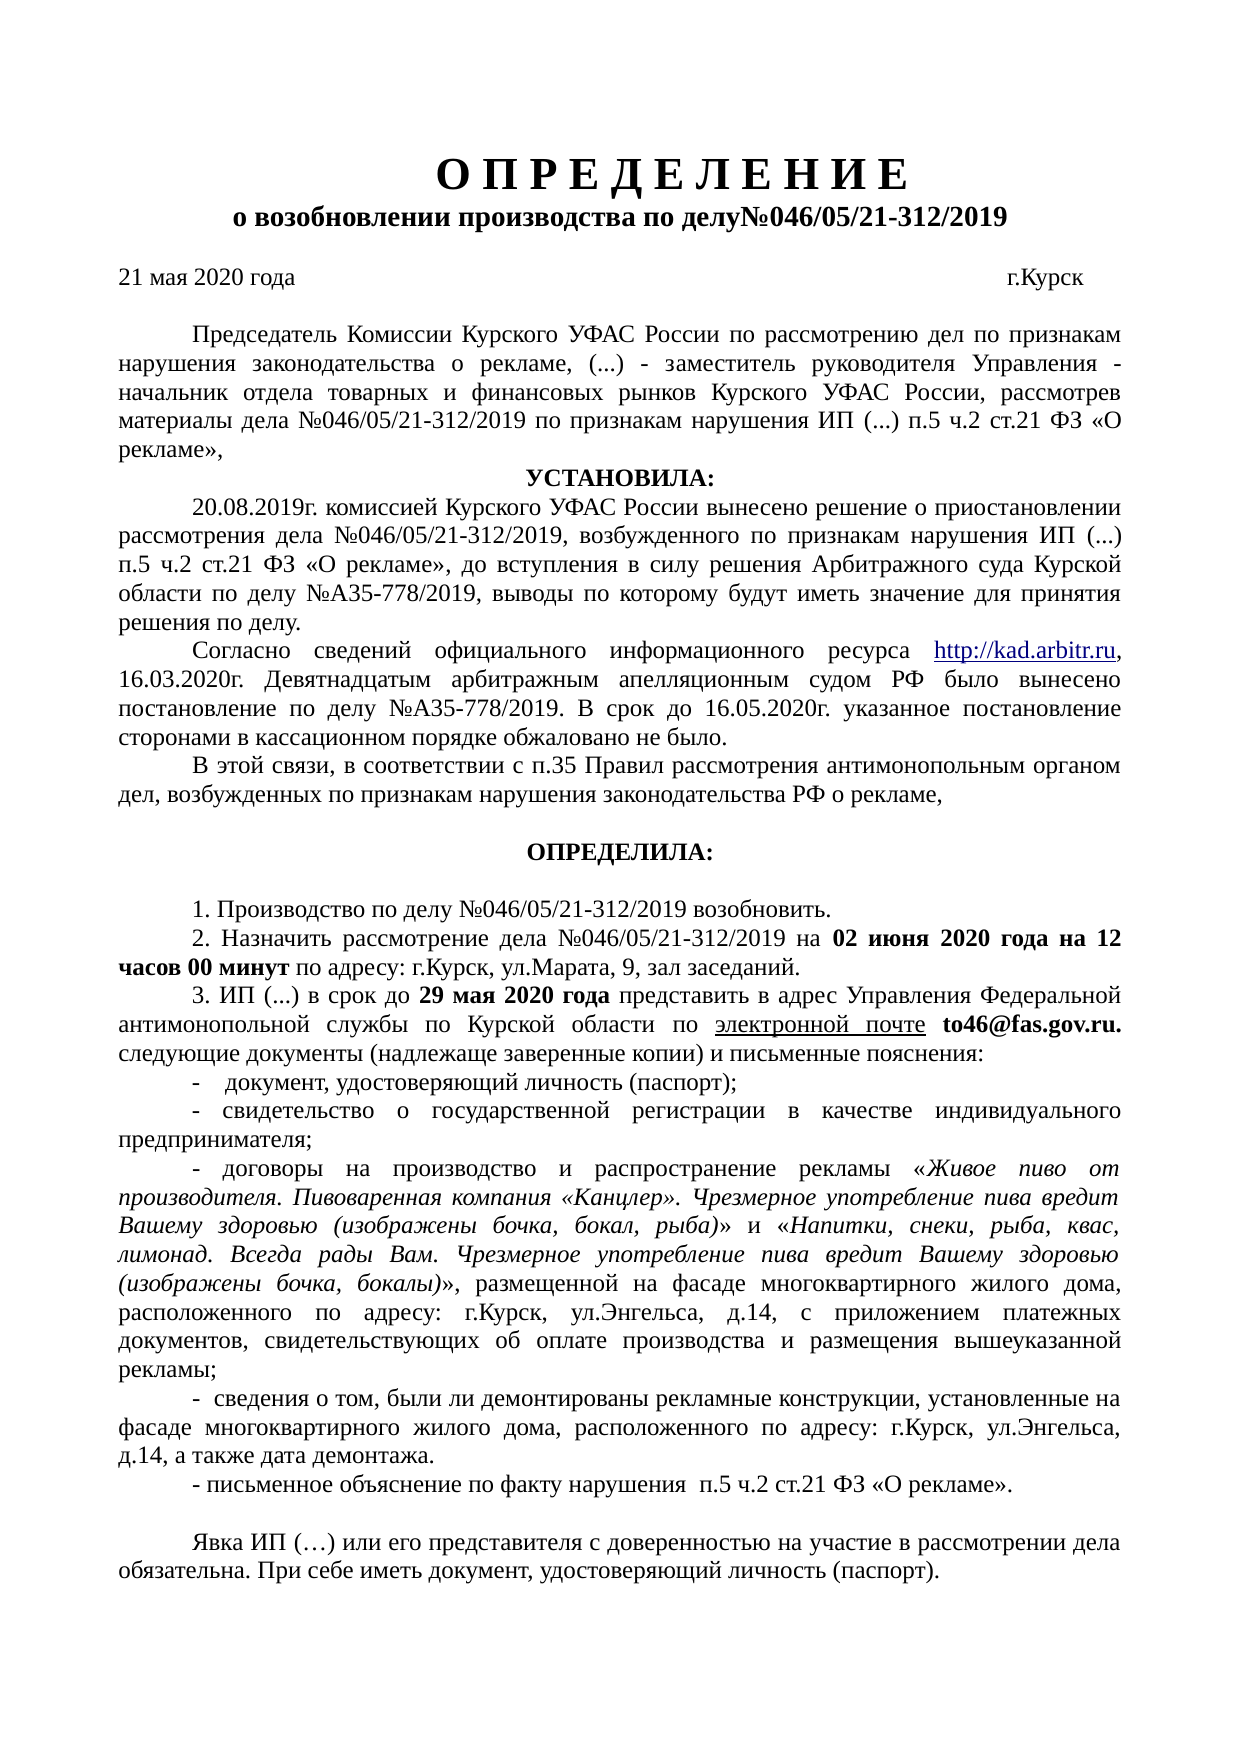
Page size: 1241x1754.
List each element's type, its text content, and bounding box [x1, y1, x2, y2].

text 20.08.2019г. комиссией Курского УФАС России вынесено решение о приостановлении рассмотрения дела №046/05/21-312/2019, возбужденного по признакам нарушения ИП (...) п.5 ч.2 ст.21 ФЗ «О рекламе», до вступления в силу решения Арбитражного суда Курской области по делу №А35-778/2019, выводы по которому будут иметь значение для принятия решения по делу. [118, 492, 1122, 636]
text о возобновлении производства по делу№046/05/21-312/2019 [118, 199, 1122, 233]
text ОПРЕДЕЛИЛА: [118, 837, 1122, 866]
text 21 мая 2020 года г.Курск [118, 262, 1122, 291]
text 3. ИП (...) в срок до 29 мая 2020 года представить в адрес Управления Федеральной антимонопольной службы по Курской области по электронной почте to46@fas.gov.ru. следующие документы (надлежаще заверенные копии) и письменные пояснения: [118, 981, 1122, 1067]
text УСТАНОВИЛА: [118, 463, 1122, 492]
text - письменное объяснение по факту нарушения п.5 ч.2 ст.21 ФЗ «О рекламе». [118, 1469, 1122, 1498]
subtitle О П Р Е Д Е Л Е Н И Е [118, 147, 1122, 199]
text - сведения о том, были ли демонтированы рекламные конструкции, установленные на фасаде многоквартирного жилого дома, расположенного по адресу: г.Курск, ул.Энгельса, д.14, а также дата демонтажа. [118, 1383, 1122, 1469]
text - договоры на производство и распространение рекламы «Живое пиво от производителя. Пивоваренная компания «Канцлер». Чрезмерное употребление пива вредит Вашему здоровью (изображены бочка, бокал, рыба)» и «Напитки, снеки, рыба, квас, лимонад. Всегда рады Вам. Чрезмерное употребление пива вредит Вашему здоровью (изображены бочка, бокалы)», размещенной на фасаде многоквартирного жилого дома, расположенного по адресу: г.Курск, ул.Энгельса, д.14, с приложением платежных документов, свидетельствующих об оплате производства и размещения вышеуказанной рекламы; [118, 1153, 1122, 1383]
text Согласно сведений официального информационного ресурса http://kad.arbitr.ru, 16.03.2020г. Девятнадцатым арбитражным апелляционным судом РФ было вынесено постановление по делу №А35-778/2019. В срок до 16.05.2020г. указанное постановление сторонами в кассационном порядке обжаловано не было. [118, 636, 1122, 751]
text - документ, удостоверяющий личность (паспорт); [118, 1067, 1122, 1096]
text Явка ИП (…) или его представителя с доверенностью на участие в рассмотрении дела обязательна. При себе иметь документ, удостоверяющий личность (паспорт). [118, 1527, 1122, 1584]
text В этой связи, в соответствии с п.35 Правил рассмотрения антимонопольным органом дел, возбужденных по признакам нарушения законодательства РФ о рекламе, [118, 751, 1122, 808]
text 2. Назначить рассмотрение дела №046/05/21-312/2019 на 02 июня 2020 года на 12 часов 00 минут по адресу: г.Курск, ул.Марата, 9, зал заседаний. [118, 923, 1122, 981]
text Председатель Комиссии Курского УФАС России по рассмотрению дел по признакам нарушения законодательства о рекламе, (...) - заместитель руководителя Управления - начальник отдела товарных и финансовых рынков Курского УФАС России, рассмотрев материалы дела №046/05/21-312/2019 по признакам нарушения ИП (...) п.5 ч.2 ст.21 ФЗ «О рекламе», [118, 319, 1122, 463]
text - свидетельство о государственной регистрации в качестве индивидуального предпринимателя; [118, 1096, 1122, 1153]
text 1. Производство по делу №046/05/21-312/2019 возобновить. [118, 894, 1122, 923]
